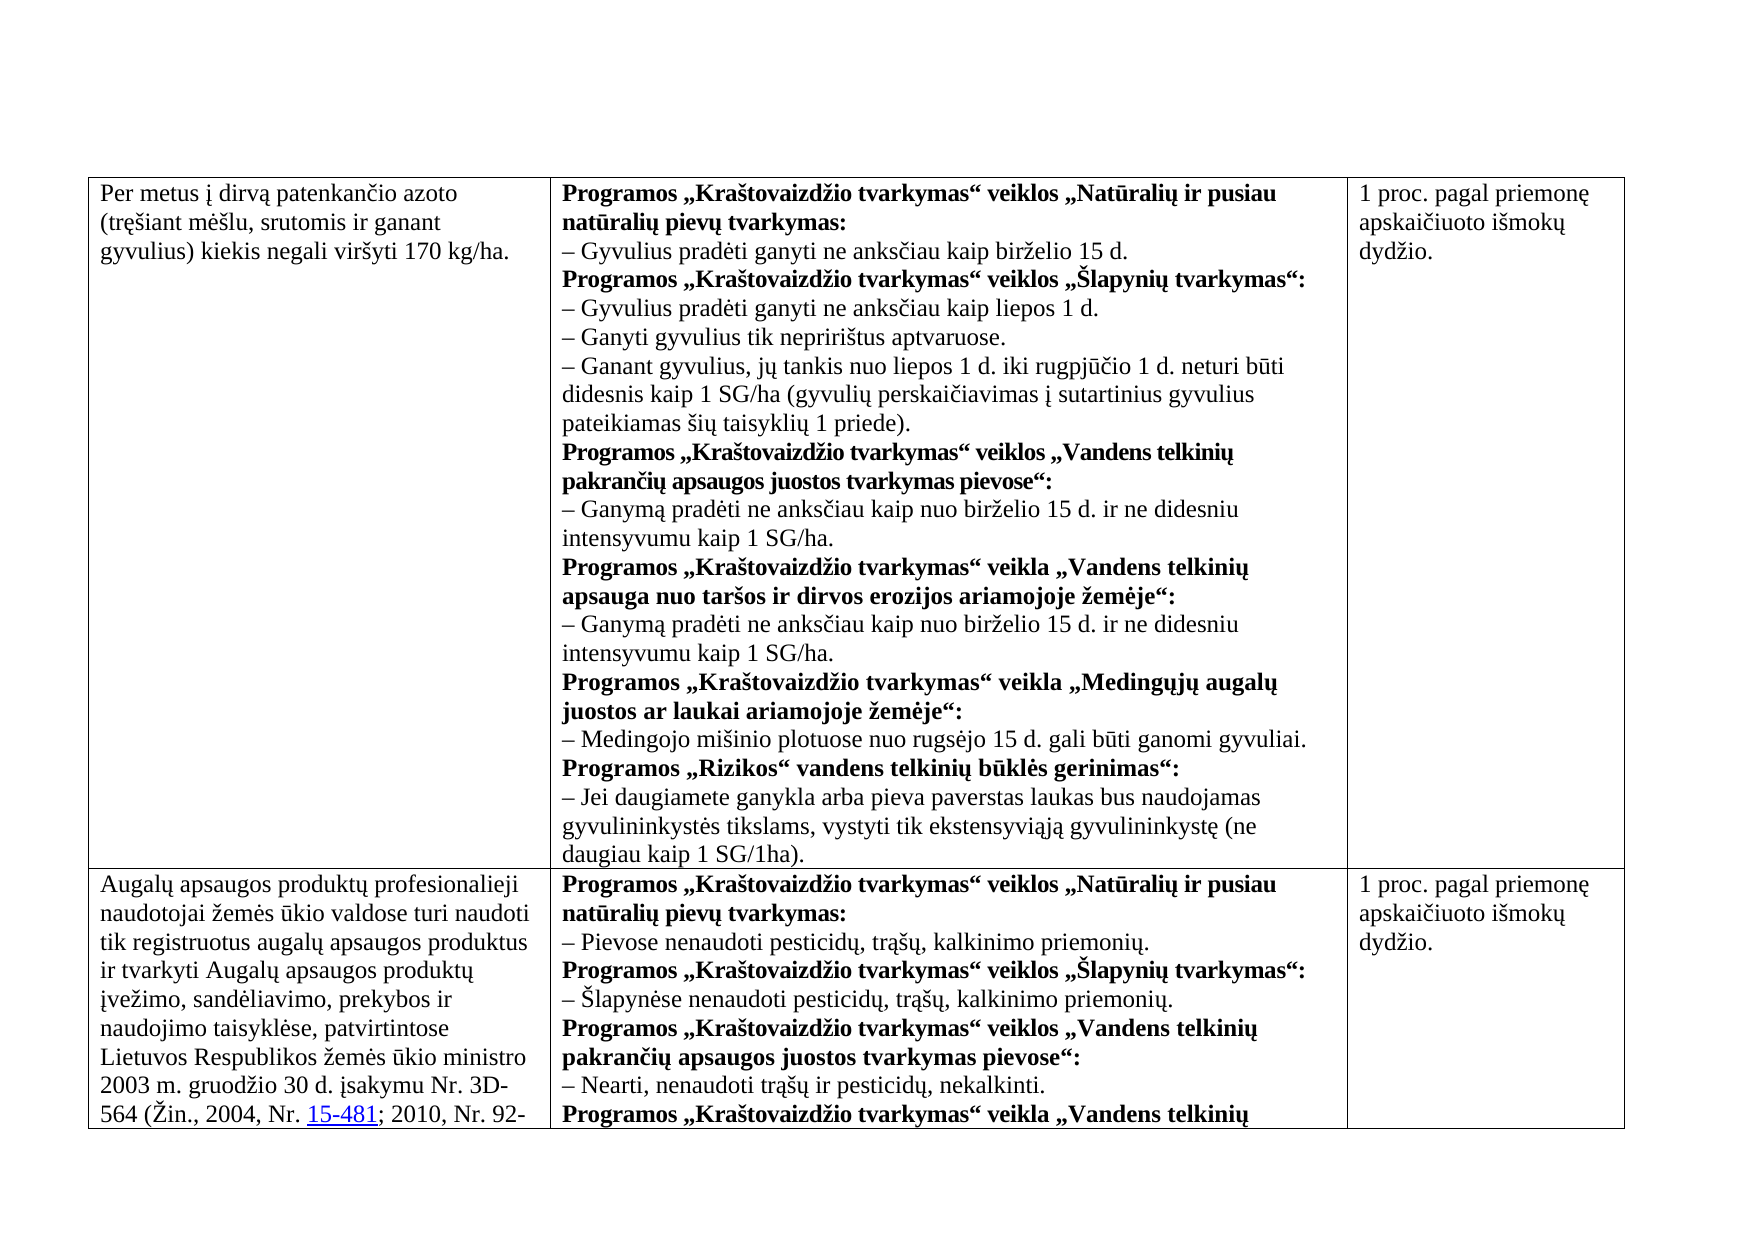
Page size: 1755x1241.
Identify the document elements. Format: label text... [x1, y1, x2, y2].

table_cell Per metus į dirvą patenkančio azoto (tręšiant mėšlu, srutomis ir ganant gyvulius) kiekis negali viršyti 170 kg/ha. [89, 178, 550, 868]
table_cell Programos „Kraštovaizdžio tvarkymas“ veiklos „Natūralių ir pusiau natūralių pievų tvarkymas: – Gyvulius pradėti ganyti ne anksčiau kaip birželio 15 d. Programos „Kraštovaizdžio tvarkymas“ veiklos „Šlapynių tvarkymas“: – Gyvulius pradėti ganyti ne anksčiau kaip liepos 1 d. – Ganyti gyvulius tik nepririštus aptvaruose. – Ganant gyvulius, jų tankis nuo liepos 1 d. iki rugpjūčio 1 d. neturi būti didesnis kaip 1 SG/ha (gyvulių perskaičiavimas į sutartinius gyvulius pateikiamas šių taisyklių 1 priede). Programos „Kraštovaizdžio tvarkymas“ veiklos „Vandens telkinių pakrančių apsaugos juostos tvarkymas pievose“: – Ganymą pradėti ne anksčiau kaip nuo birželio 15 d. ir ne didesniu intensyvumu kaip 1 SG/ha. Programos „Kraštovaizdžio tvarkymas“ veikla „Vandens telkinių apsauga nuo taršos ir dirvos erozijos ariamojoje žemėje“: – Ganymą pradėti ne anksčiau kaip nuo birželio 15 d. ir ne didesniu intensyvumu kaip 1 SG/ha. Programos „Kraštovaizdžio tvarkymas“ veikla „Medingųjų augalų juostos ar laukai ariamojoje žemėje“: – Medingojo mišinio plotuose nuo rugsėjo 15 d. gali būti ganomi gyvuliai. Programos „Rizikos“ vandens telkinių būklės gerinimas“: – Jei daugiamete ganykla arba pieva paverstas laukas bus naudojamas gyvulininkystės tikslams, vystyti tik ekstensyviąją gyvulininkystę (ne daugiau kaip 1 SG/1ha). [551, 178, 1347, 868]
table_cell 1 proc. pagal priemonę apskaičiuoto išmokų dydžio. [1348, 178, 1624, 868]
table_cell Augalų apsaugos produktų profesionalieji naudotojai žemės ūkio valdose turi naudoti tik registruotus augalų apsaugos produktus ir tvarkyti Augalų apsaugos produktų įvežimo, sandėliavimo, prekybos ir naudojimo taisyklėse, patvirtintose Lietuvos Respublikos žemės ūkio ministro 2003 m. gruodžio 30 d. įsakymu Nr. 3D-564 (Žin., 2004, Nr. 15-481; 2010, Nr. 92- [89, 869, 550, 1128]
table_cell 1 proc. pagal priemonę apskaičiuoto išmokų dydžio. [1348, 869, 1624, 1128]
table_cell Programos „Kraštovaizdžio tvarkymas“ veiklos „Natūralių ir pusiau natūralių pievų tvarkymas: – Pievose nenaudoti pesticidų, trąšų, kalkinimo priemonių. Programos „Kraštovaizdžio tvarkymas“ veiklos „Šlapynių tvarkymas“: – Šlapynėse nenaudoti pesticidų, trąšų, kalkinimo priemonių. Programos „Kraštovaizdžio tvarkymas“ veiklos „Vandens telkinių pakrančių apsaugos juostos tvarkymas pievose“: – Nearti, nenaudoti trąšų ir pesticidų, nekalkinti. Programos „Kraštovaizdžio tvarkymas“ veikla „Vandens telkinių [551, 869, 1347, 1128]
